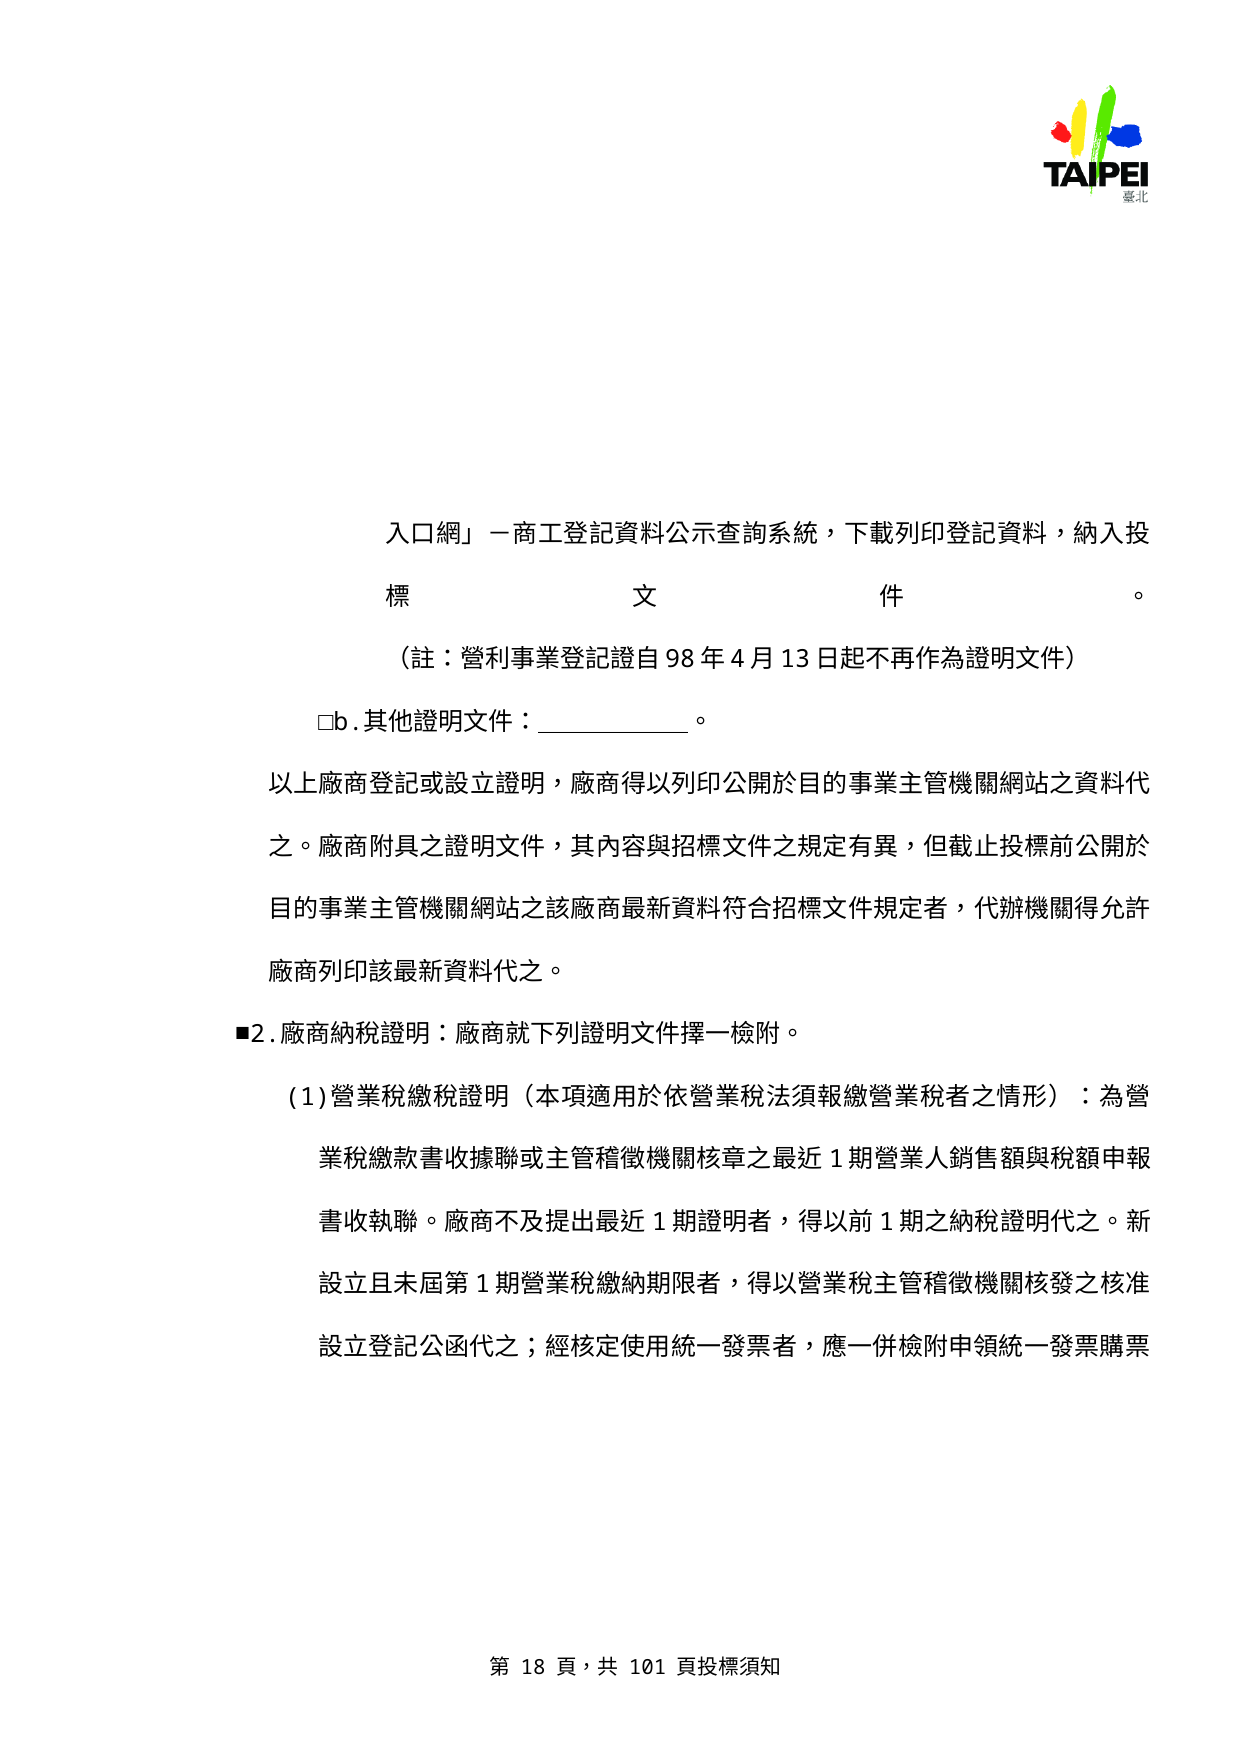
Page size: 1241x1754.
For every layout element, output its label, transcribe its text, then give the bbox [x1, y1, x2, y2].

text ■2.廠商納稅證明：廠商就下列證明文件擇一檢附。 [235, 990, 1152, 1053]
text □b.其他證明文件：＿＿＿＿＿＿。 [318, 678, 1152, 740]
text 入口網」－商工登記資料公示查詢系統，下載列印登記資料，納入投標文件。 （註：營利事業登記證自98年4月13日起不再作為證明文件） [368, 490, 1152, 678]
text 以上廠商登記或設立證明，廠商得以列印公開於目的事業主管機關網站之資料代之。廠商附具之證明文件，其內容與招標文件之規定有異，但截止投標前公開於目的事業主管機關網站之該廠商最新資料符合招標文件規定者，代辦機關得允許廠商列印該最新資料代之。 [268, 740, 1152, 990]
text (1)營業稅繳稅證明（本項適用於依營業稅法須報繳營業稅者之情形）：為營業稅繳款書收據聯或主管稽徵機關核章之最近1期營業人銷售額與稅額申報書收執聯。廠商不及提出最近1期證明者，得以前1期之納稅證明代之。新設立且未屆第1期營業稅繳納期限者，得以營業稅主管稽徵機關核發之核准設立登記公函代之；經核定使用統一發票者，應一併檢附申領統一發票購票 [285, 1053, 1152, 1365]
